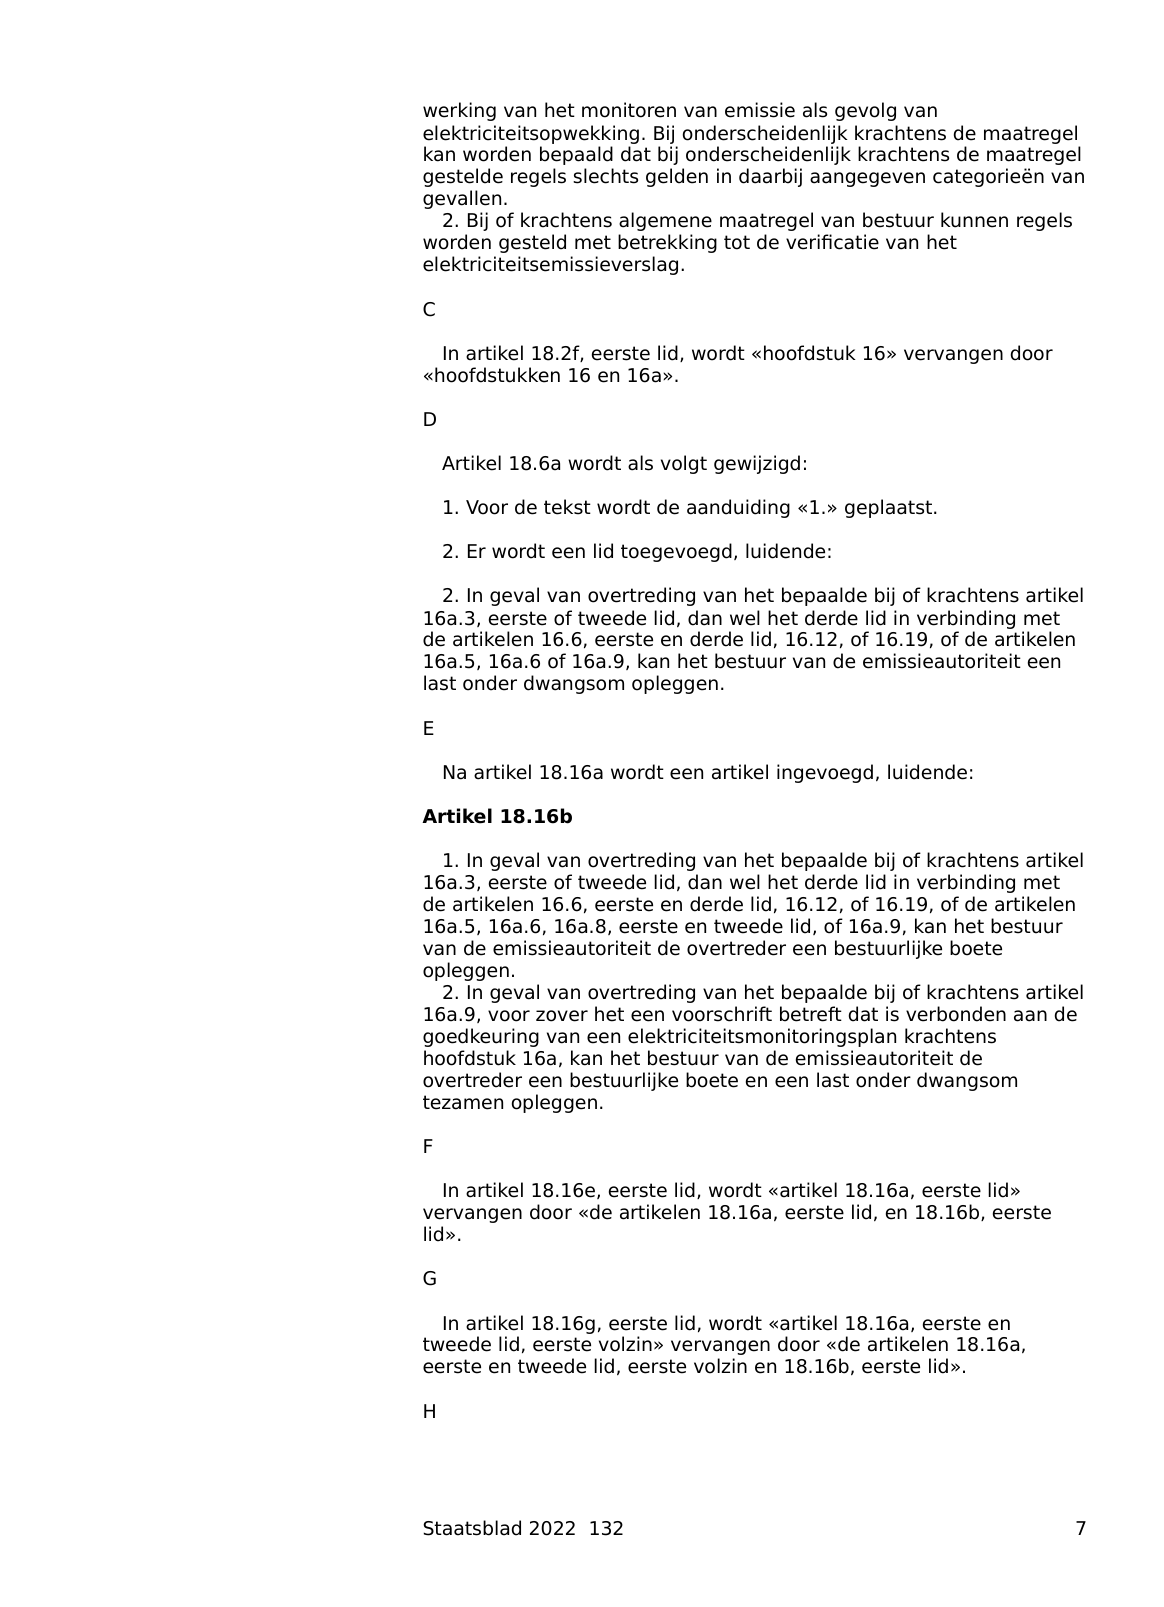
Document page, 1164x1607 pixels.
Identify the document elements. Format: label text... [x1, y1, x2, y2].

text Na artikel 18.16a wordt een artikel ingevoegd, luidende: [422, 762, 1087, 784]
text C [422, 298, 1087, 320]
text F [422, 1136, 1087, 1158]
text In artikel 18.2f, eerste lid, wordt «hoofdstuk 16» vervangen door «hoofdstukken 16 en 16a». [422, 343, 1087, 387]
text werking van het monitoren van emissie als gevolg van elektriciteitsopwekking. Bij onderscheidenlijk krachtens de maatregel kan worden bepaald dat bij onderscheidenlijk krachtens de maatregel gestelde regels slechts gelden in daarbij aangegeven categorieën van gevallen. [422, 100, 1087, 210]
text E [422, 717, 1087, 739]
text In artikel 18.16g, eerste lid, wordt «artikel 18.16a, eerste en tweede lid, eerste volzin» vervangen door «de artikelen 18.16a, eerste en tweede lid, eerste volzin en 18.16b, eerste lid». [422, 1312, 1087, 1378]
text Artikel 18.6a wordt als volgt gewijzigd: [422, 453, 1087, 475]
text H [422, 1401, 1087, 1422]
text 2. In geval van overtreding van het bepaalde bij of krachtens artikel 16a.9, voor zover het een voorschrift betreft dat is verbonden aan de goedkeuring van een elektriciteitsmonitoringsplan krachtens hoofdstuk 16a, kan het bestuur van de emissieautoriteit de overtreder een bestuurlijke boete en een last onder dwangsom tezamen opleggen. [422, 982, 1087, 1114]
text 2. In geval van overtreding van het bepaalde bij of krachtens artikel 16a.3, eerste of tweede lid, dan wel het derde lid in verbinding met de artikelen 16.6, eerste en derde lid, 16.12, of 16.19, of de artikelen 16a.5, 16a.6 of 16a.9, kan het bestuur van de emissieautoriteit een last onder dwangsom opleggen. [422, 585, 1087, 695]
subtitle Artikel 18.16b [422, 806, 1087, 828]
text 1. Voor de tekst wordt de aanduiding «1.» geplaatst. [422, 497, 1087, 519]
text In artikel 18.16e, eerste lid, wordt «artikel 18.16a, eerste lid» vervangen door «de artikelen 18.16a, eerste lid, en 18.16b, eerste lid». [422, 1180, 1087, 1246]
text G [422, 1268, 1087, 1290]
text 2. Bij of krachtens algemene maatregel van bestuur kunnen regels worden gesteld met betrekking tot de verificatie van het elektriciteitsemissieverslag. [422, 210, 1087, 276]
text 1. In geval van overtreding van het bepaalde bij of krachtens artikel 16a.3, eerste of tweede lid, dan wel het derde lid in verbinding met de artikelen 16.6, eerste en derde lid, 16.12, of 16.19, of de artikelen 16a.5, 16a.6, 16a.8, eerste en tweede lid, of 16a.9, kan het bestuur van de emissieautoriteit de overtreder een bestuurlijke boete opleggen. [422, 850, 1087, 982]
text 2. Er wordt een lid toegevoegd, luidende: [422, 541, 1087, 563]
text D [422, 409, 1087, 431]
